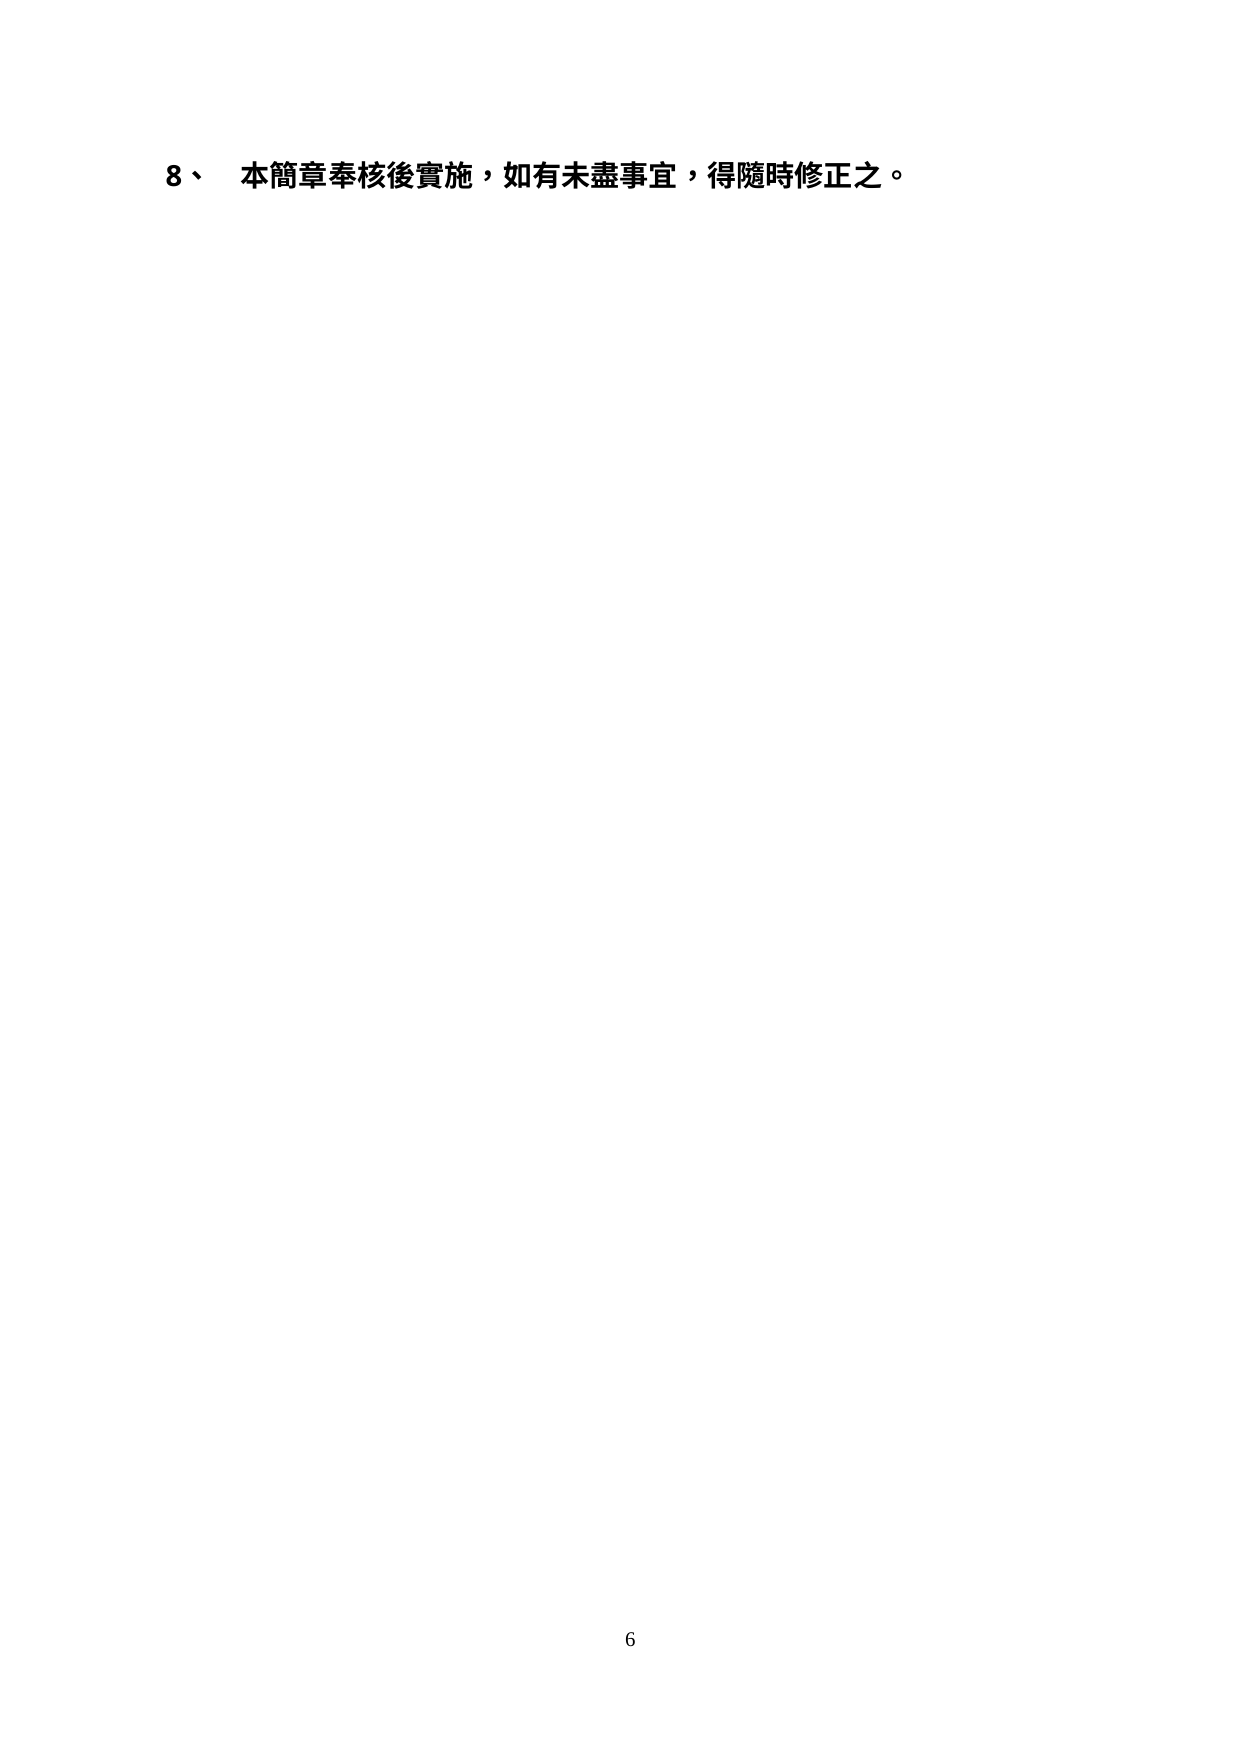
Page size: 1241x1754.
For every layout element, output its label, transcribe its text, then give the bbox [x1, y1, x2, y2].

list 本簡章奉核後實施，如有未盡事宜，得隨時修正之。 [165, 152, 1146, 194]
